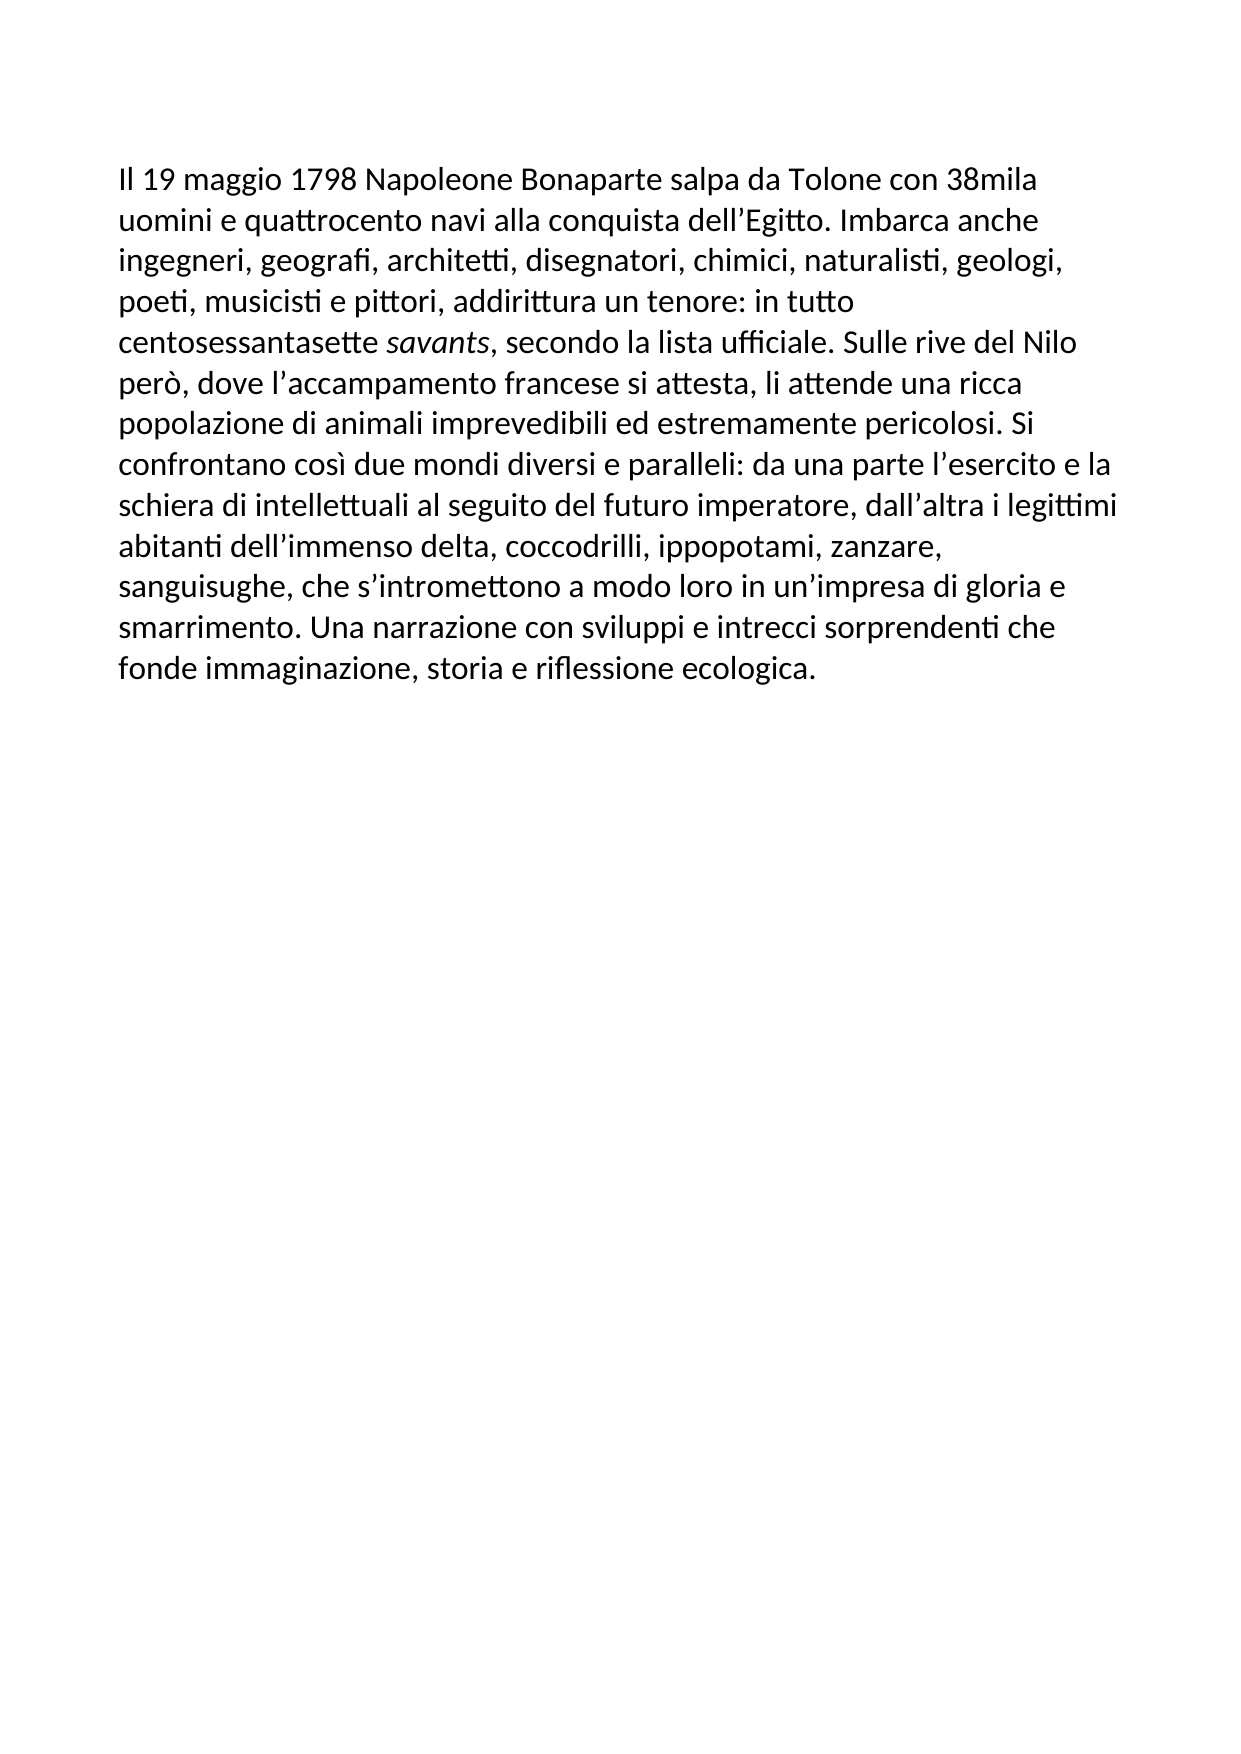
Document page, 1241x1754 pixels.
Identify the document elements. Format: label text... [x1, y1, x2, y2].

text Il 19 maggio 1798 Napoleone Bonaparte salpa da Tolone con 38mila uomini e quattrocento navi alla conquista dell’Egitto. Imbarca anche ingegneri, geografi, architetti, disegnatori, chimici, naturalisti, geologi, poeti, musicisti e pittori, addirittura un tenore: in tutto centosessantasette savants, secondo la lista ufficiale. Sulle rive del Nilo però, dove l’accampamento francese si attesta, li attende una ricca popolazione di animali imprevedibili ed estremamente pericolosi. Si confrontano così due mondi diversi e paralleli: da una parte l’esercito e la schiera di intellettuali al seguito del futuro imperatore, dall’altra i legittimi abitanti dell’immenso delta, coccodrilli, ippopotami, zanzare, sanguisughe, che s’intromettono a modo loro in un’impresa di gloria e smarrimento. Una narrazione con sviluppi e intrecci sorprendenti che fonde immaginazione, storia e riflessione ecologica. [118, 158, 1122, 687]
